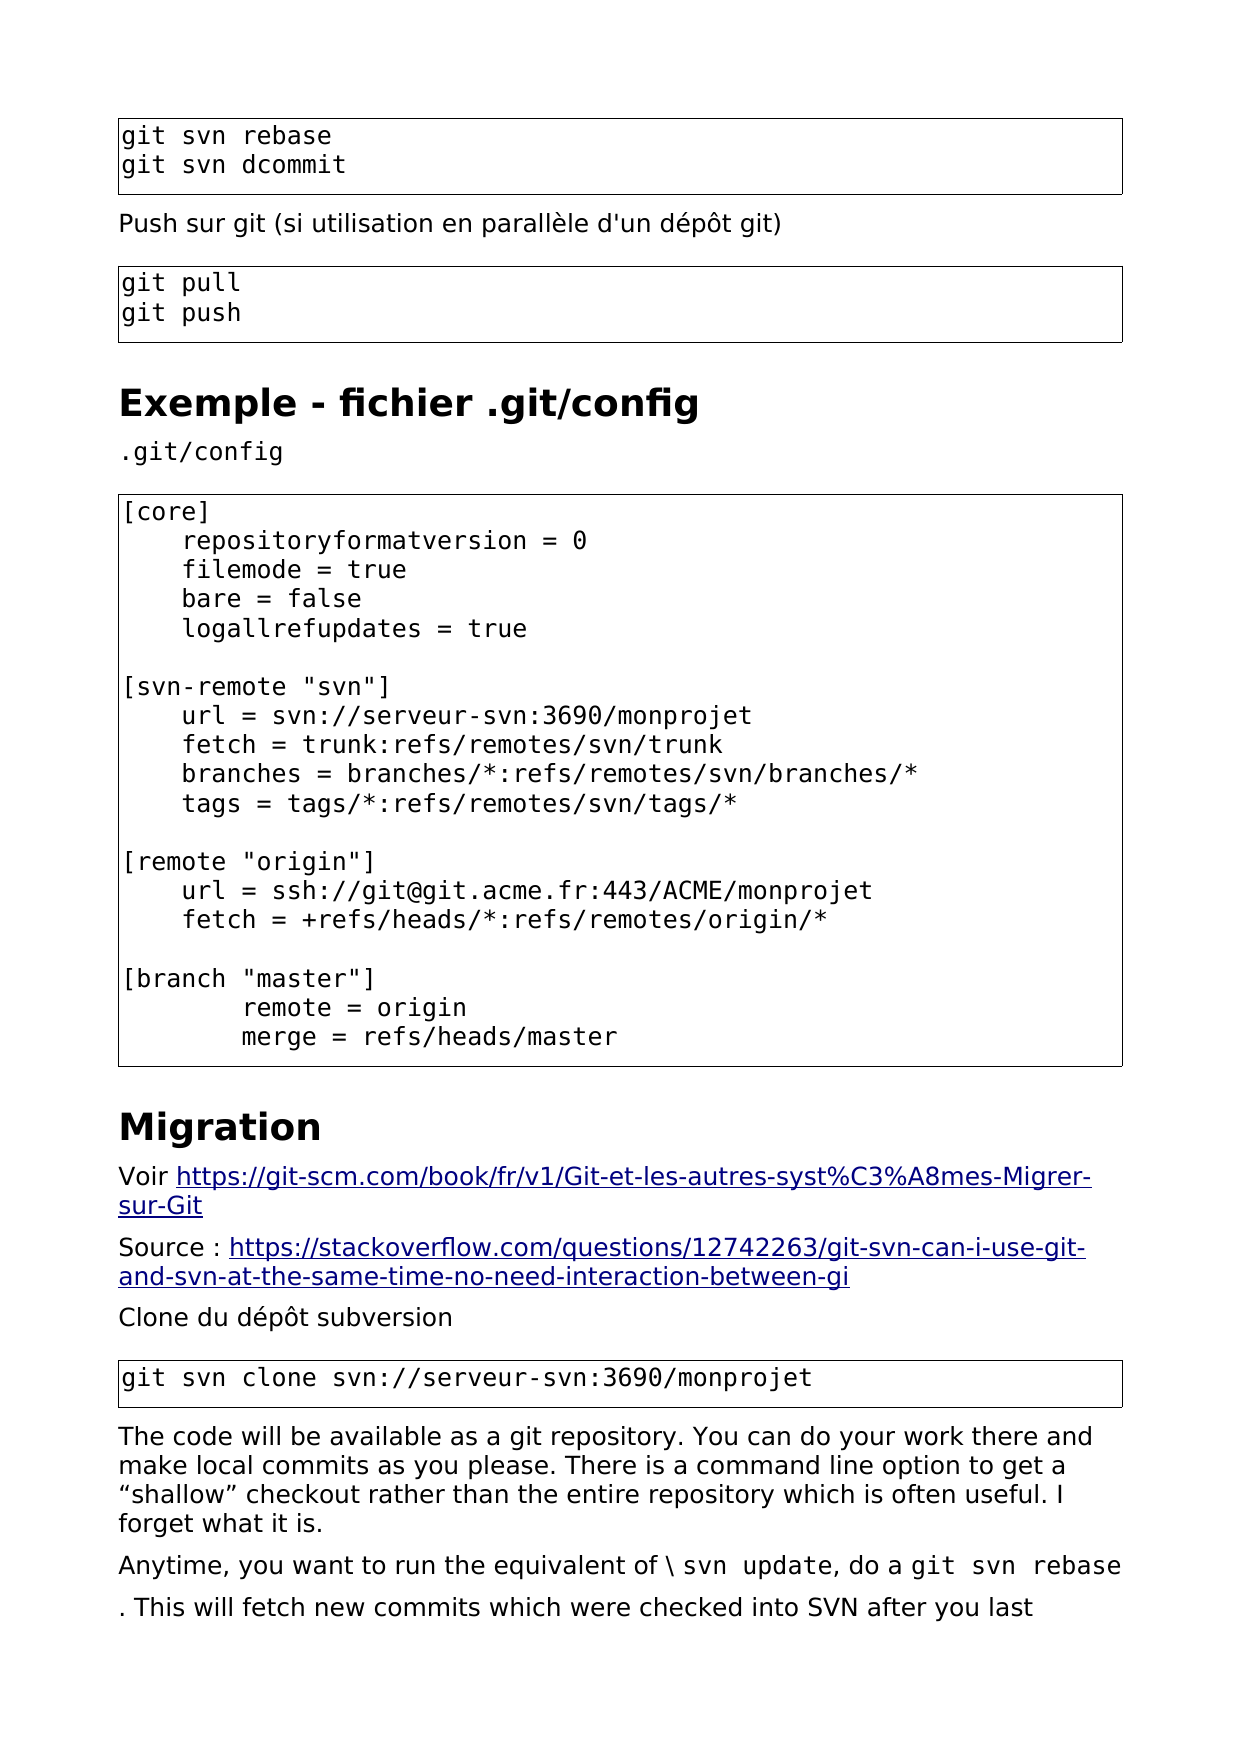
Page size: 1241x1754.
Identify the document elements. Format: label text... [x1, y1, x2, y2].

text .git/config [118, 438, 1122, 467]
table_header git svn clone svn://serveur-svn:3690/monprojet [119, 1361, 1122, 1407]
text . This will fetch new commits which were checked into SVN after you last [118, 1593, 1122, 1622]
text The code will be available as a git repository. You can do your work there and make local commits as you please. There is a command line option to get a “shallow” checkout rather than the entire repository which is often useful. I forget what it is. [118, 1422, 1122, 1538]
subtitle Exemple - fichier .git/config [118, 381, 1122, 425]
text Push sur git (si utilisation en parallèle d'un dépôt git) [118, 209, 1122, 238]
text Anytime, you want to run the equivalent of \ svn update, do a git svn rebase [118, 1551, 1122, 1580]
text Clone du dépôt subversion [118, 1304, 1122, 1333]
table_header git pull git push [119, 267, 1122, 342]
table_header git svn rebase git svn dcommit [119, 119, 1122, 194]
subtitle Migration [118, 1106, 1122, 1149]
text Source : https://stackoverflow.com/questions/12742263/git-svn-can-i-use-git-and-svn-at-the-same-time-no-need-interaction-between-gi [118, 1233, 1122, 1291]
text Voir https://git-scm.com/book/fr/v1/Git-et-les-autres-syst%C3%A8mes-Migrer-sur-Git [118, 1162, 1122, 1220]
table_header [core] repositoryformatversion = 0 filemode = true bare = false logallrefupdates = true [svn-remote "svn"] url = svn://serveur-svn:3690/monprojet fetch = trunk:refs/remotes/svn/trunk branches = branches/*:refs/remotes/svn/branches/* tags = tags/*:refs/remotes/svn/tags/* [remote "origin"] url = ssh://git@git.acme.fr:443/ACME/monprojet fetch = +refs/heads/*:refs/remotes/origin/* [branch "master"] remote = origin merge = refs/heads/master [119, 495, 1122, 1066]
